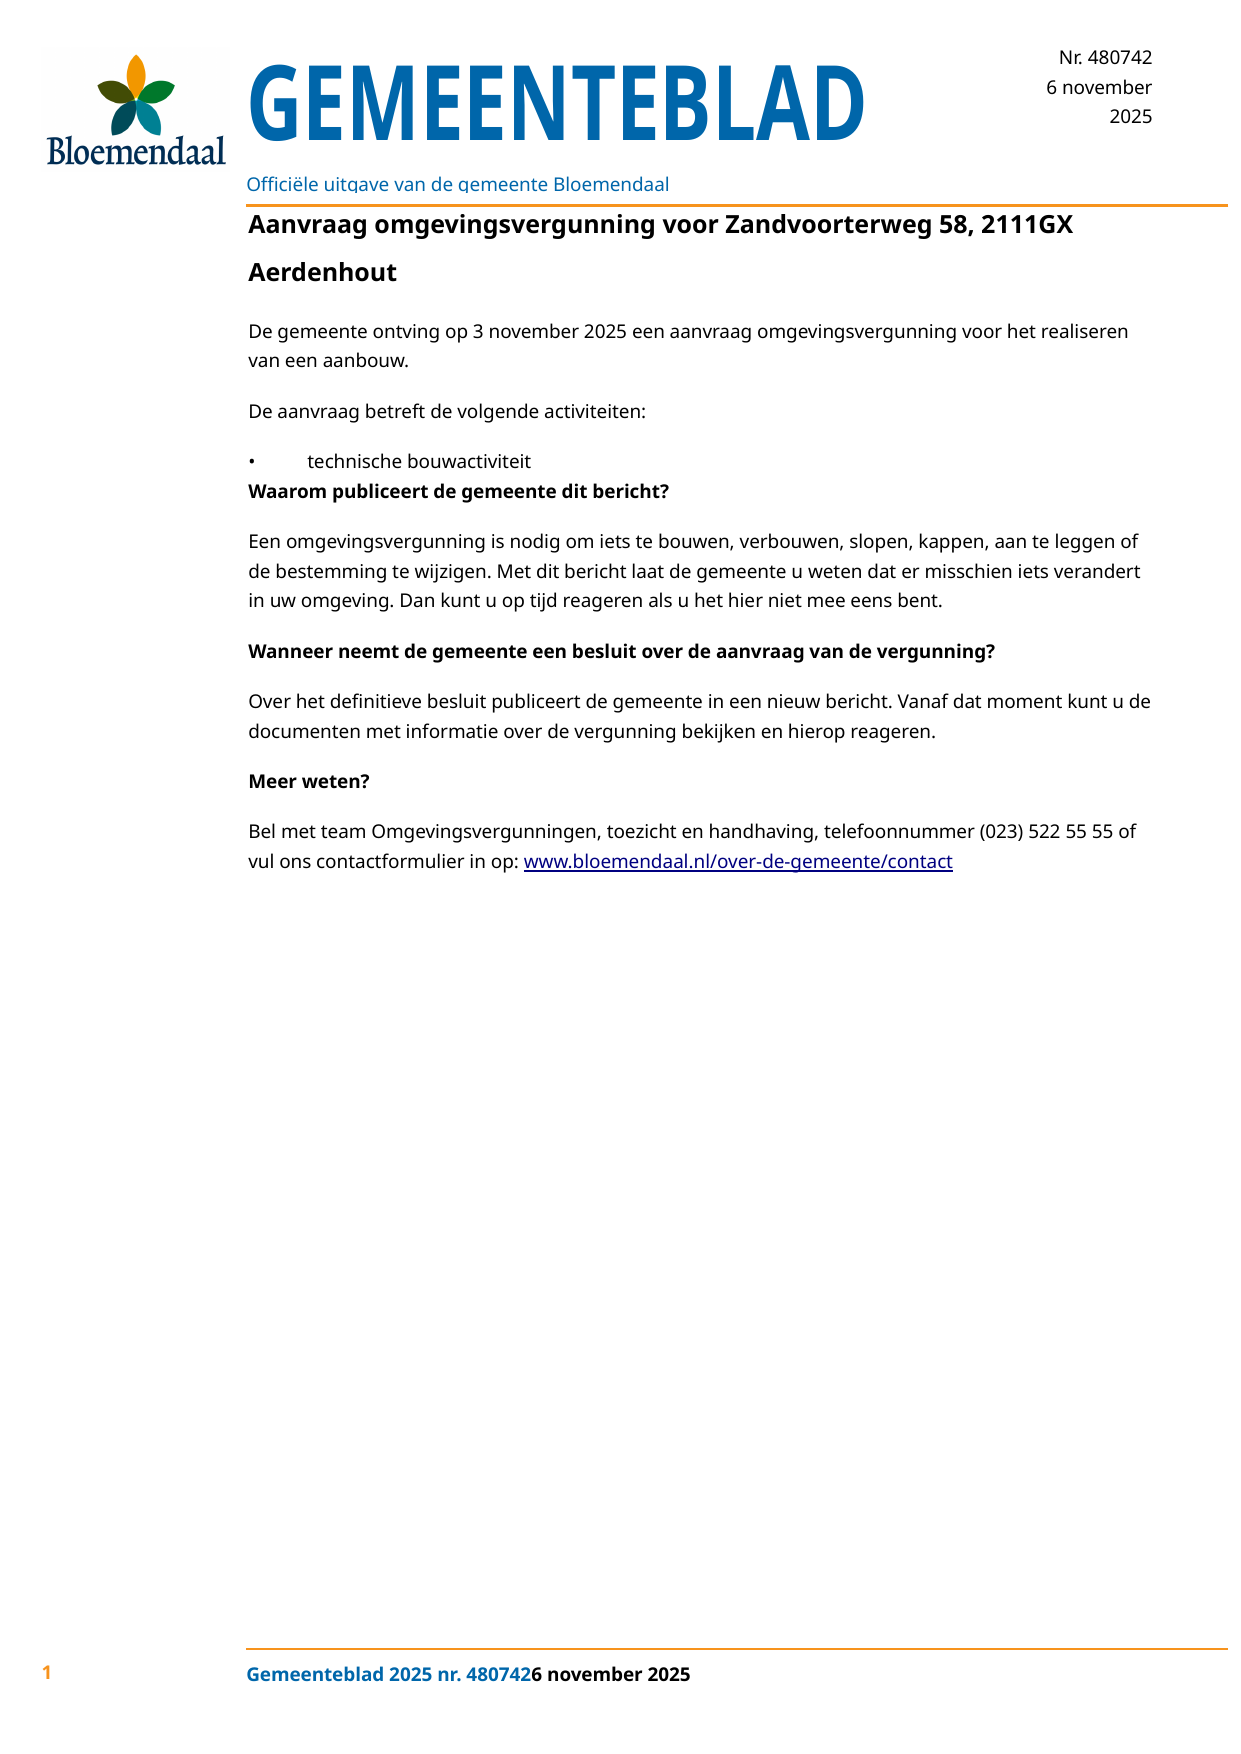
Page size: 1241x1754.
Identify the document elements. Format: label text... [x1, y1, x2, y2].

text Aanvraag omgevingsvergunning voor Zandvoorterweg 58, 2111GX Aerdenhout [248, 207, 1152, 288]
picture [41, 47, 231, 172]
text Over het definitieve besluit publiceert de gemeente in een nieuw bericht. Vanaf dat moment kunt u de documenten met informatie over de vergunning bekijken en hierop reageren. [248, 688, 1152, 744]
text Wanneer neemt de gemeente een besluit over de aanvraag van de vergunning? [248, 638, 1152, 664]
text Meer weten? [248, 768, 1152, 794]
list technische bouwactiviteit [248, 448, 1152, 474]
text Een omgevingsvergunning is nodig om iets te bouwen, verbouwen, slopen, kappen, aan te leggen of de bestemming te wijzigen. Met dit bericht laat de gemeente u weten dat er misschien iets verandert in uw omgeving. Dan kunt u op tijd reageren als u het hier niet mee eens bent. [248, 528, 1152, 613]
text De gemeente ontving op 3 november 2025 een aanvraag omgevingsvergunning voor het realiseren van een aanbouw. [248, 318, 1152, 373]
text Waarom publiceert de gemeente dit bericht? [248, 478, 1152, 504]
text De aanvraag betreft de volgende activiteiten: [248, 398, 1152, 424]
text Bel met team Omgevingsvergunningen, toezicht en handhaving, telefoonnummer (023) 522 55 55 of vul ons contactformulier in op: www.bloemendaal.nl/over-de-gemeente/contact [248, 819, 1152, 874]
